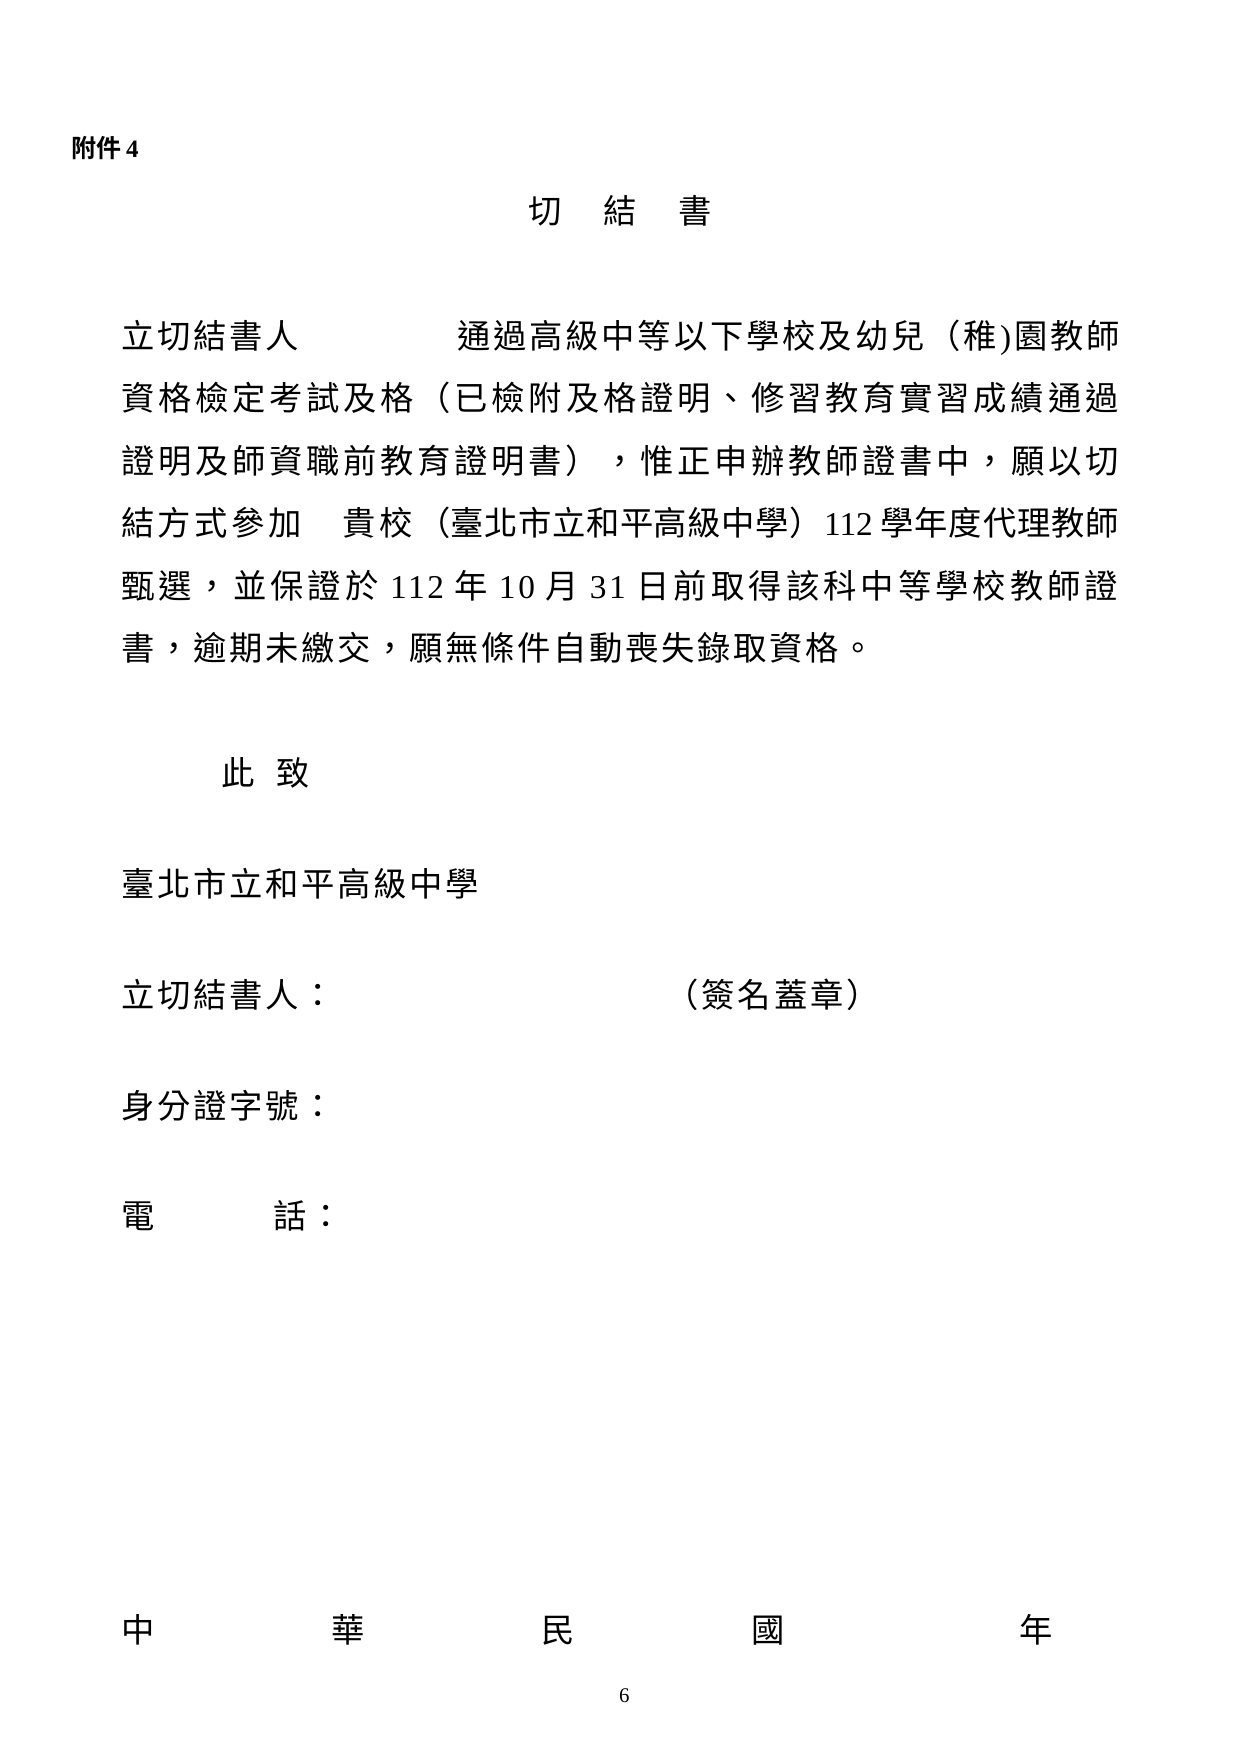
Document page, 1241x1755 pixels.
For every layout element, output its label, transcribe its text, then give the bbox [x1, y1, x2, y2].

text 立切結書人： （簽名蓋章） [121, 951, 1119, 1014]
text 切 結 書 [71, 167, 1169, 230]
text 身分證字號： [121, 1062, 1119, 1124]
text 立切結書人 通過高級中等以下學校及幼兒（稚)園教師資格檢定考試及格（已檢附及格證明、修習教育實習成績通過證明及師資職前教育證明書），惟正申辦教師證書中，願以切結方式參加 貴校（臺北市立和平高級中學）112學年度代理教師甄選，並保證於112年10月31日前取得該科中等學校教師證書，逾期未繳交，願無條件自動喪失錄取資格。 [121, 292, 1119, 667]
text 中 華 民 國 年 [121, 1586, 1119, 1648]
text 附件4 [71, 105, 1169, 167]
text 臺北市立和平高級中學 [121, 840, 1119, 903]
text 此 致 [221, 730, 1119, 792]
text 電 話： [121, 1173, 1119, 1235]
